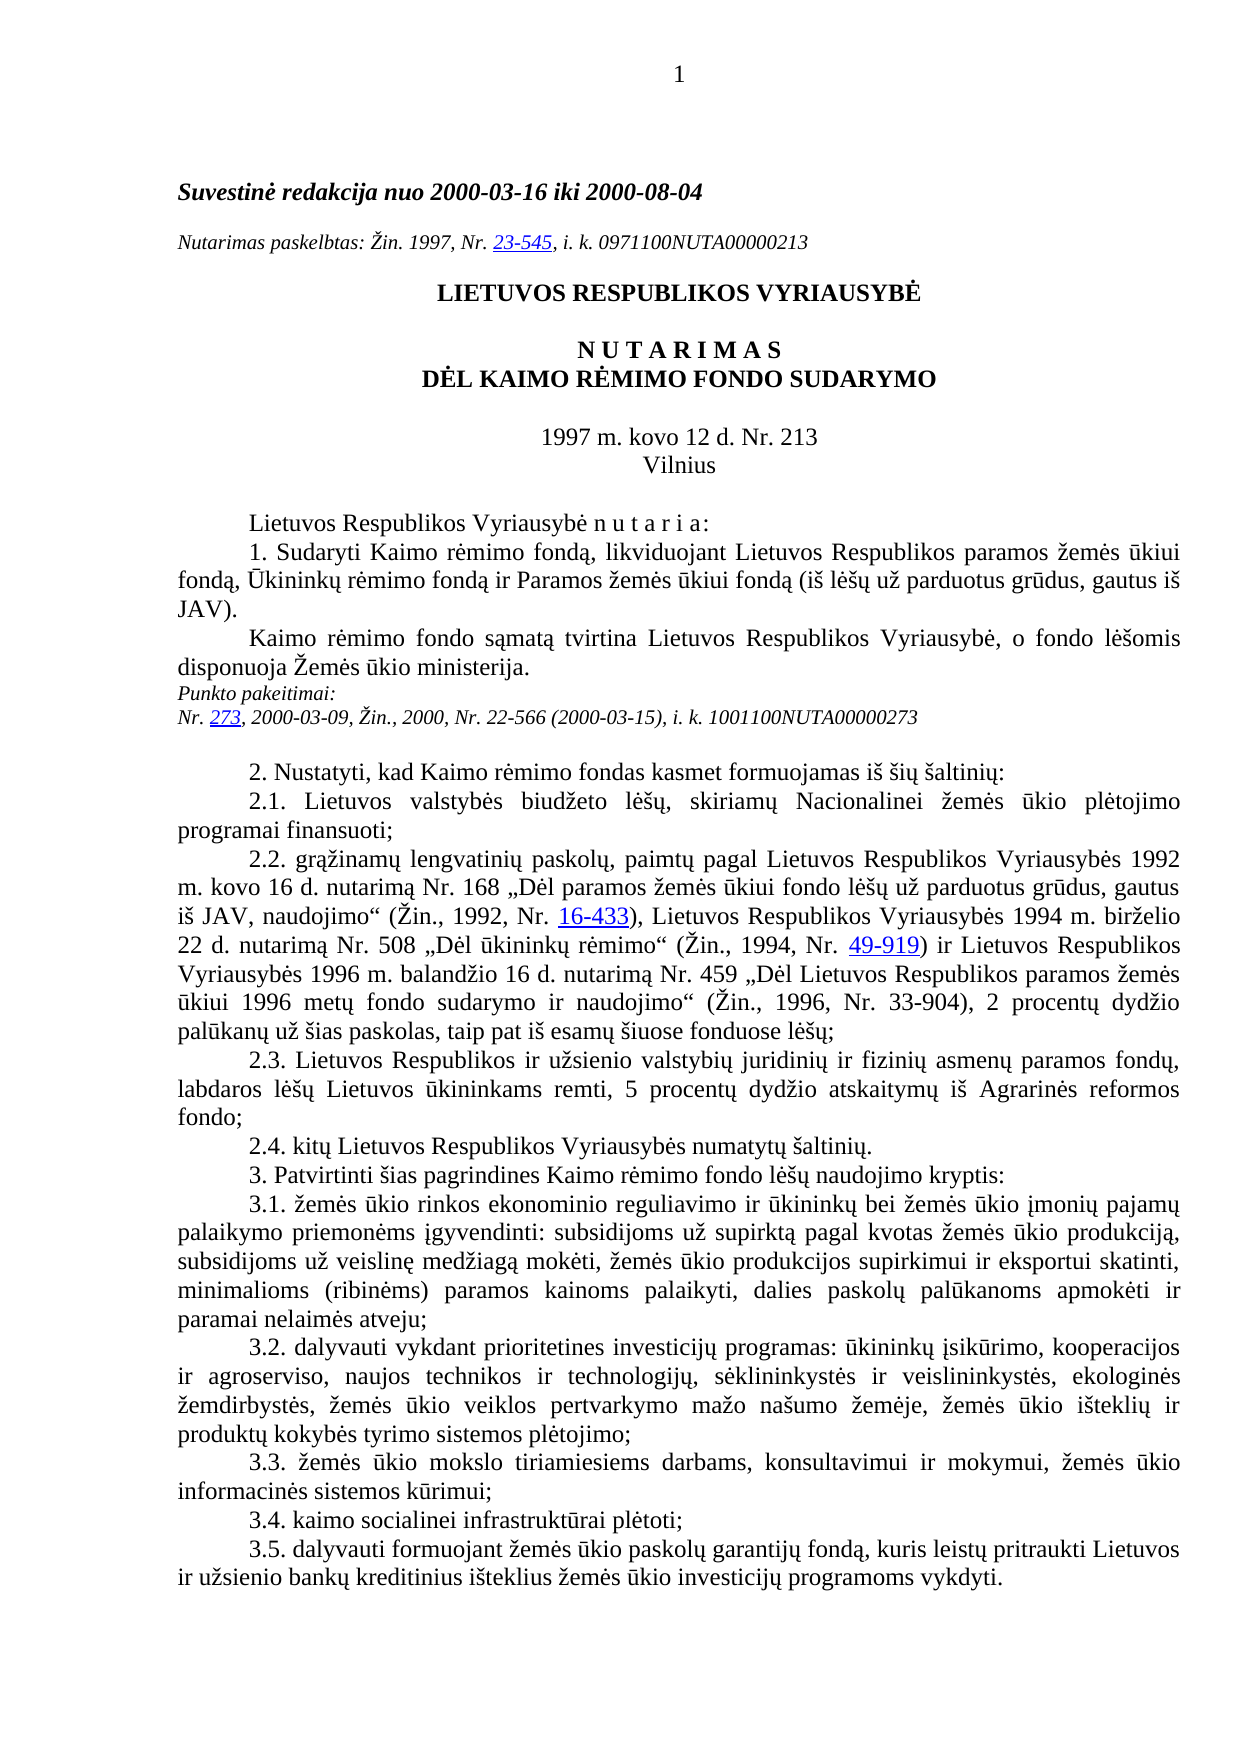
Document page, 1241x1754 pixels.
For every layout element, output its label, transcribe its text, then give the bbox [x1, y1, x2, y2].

text N U T A R I M A S [177, 336, 1181, 364]
text 2. Nustatyti, kad Kaimo rėmimo fondas kasmet formuojamas iš šių šaltinių: [177, 757, 1181, 786]
text Lietuvos Respublikos Vyriausybė nutaria: [177, 508, 1181, 537]
text Kaimo rėmimo fondo sąmatą tvirtina Lietuvos Respublikos Vyriausybė, o fondo lėšomis disponuoja Žemės ūkio ministerija. [177, 623, 1181, 681]
text 3.4. kaimo socialinei infrastruktūrai plėtoti; [177, 1505, 1181, 1534]
text Nr. 273, 2000-03-09, Žin., 2000, Nr. 22-566 (2000-03-15), i. k. 1001100NUTA00000273 [177, 705, 1181, 729]
text Suvestinė redakcija nuo 2000-03-16 iki 2000-08-04 [177, 177, 1181, 206]
text 1. Sudaryti Kaimo rėmimo fondą, likviduojant Lietuvos Respublikos paramos žemės ūkiui fondą, Ūkininkų rėmimo fondą ir Paramos žemės ūkiui fondą (iš lėšų už parduotus grūdus, gautus iš JAV). [177, 537, 1181, 623]
text Vilnius [177, 451, 1181, 479]
text 1997 m. kovo 12 d. Nr. 213 [177, 422, 1181, 451]
text 3.1. žemės ūkio rinkos ekonominio reguliavimo ir ūkininkų bei žemės ūkio įmonių pajamų palaikymo priemonėms įgyvendinti: subsidijoms už supirktą pagal kvotas žemės ūkio produkciją, subsidijoms už veislinę medžiagą mokėti, žemės ūkio produkcijos supirkimui ir eksportui skatinti, minimalioms (ribinėms) paramos kainoms palaikyti, dalies paskolų palūkanoms apmokėti ir paramai nelaimės atveju; [177, 1189, 1181, 1332]
text 2.1. Lietuvos valstybės biudžeto lėšų, skiriamų Nacionalinei žemės ūkio plėtojimo programai finansuoti; [177, 786, 1181, 844]
text 2.4. kitų Lietuvos Respublikos Vyriausybės numatytų šaltinių. [177, 1131, 1181, 1160]
text Punkto pakeitimai: [177, 681, 1181, 705]
text DĖL KAIMO RĖMIMO FONDO SUDARYMO [177, 364, 1181, 393]
text 3.2. dalyvauti vykdant prioritetines investicijų programas: ūkininkų įsikūrimo, kooperacijos ir agroserviso, naujos technikos ir technologijų, sėklininkystės ir veislininkystės, ekologinės žemdirbystės, žemės ūkio veiklos pertvarkymo mažo našumo žemėje, žemės ūkio išteklių ir produktų kokybės tyrimo sistemos plėtojimo; [177, 1332, 1181, 1447]
text 3.3. žemės ūkio mokslo tiriamiesiems darbams, konsultavimui ir mokymui, žemės ūkio informacinės sistemos kūrimui; [177, 1447, 1181, 1505]
text 3.5. dalyvauti formuojant žemės ūkio paskolų garantijų fondą, kuris leistų pritraukti Lietuvos ir užsienio bankų kreditinius išteklius žemės ūkio investicijų programoms vykdyti. [177, 1534, 1181, 1591]
text LIETUVOS RESPUBLIKOS VYRIAUSYBĖ [177, 278, 1181, 307]
text Nutarimas paskelbtas: Žin. 1997, Nr. 23-545, i. k. 0971100NUTA00000213 [177, 230, 1181, 254]
text 2.2. grąžinamų lengvatinių paskolų, paimtų pagal Lietuvos Respublikos Vyriausybės 1992 m. kovo 16 d. nutarimą Nr. 168 „Dėl paramos žemės ūkiui fondo lėšų už parduotus grūdus, gautus iš JAV, naudojimo“ (Žin., 1992, Nr. 16-433), Lietuvos Respublikos Vyriausybės 1994 m. birželio 22 d. nutarimą Nr. 508 „Dėl ūkininkų rėmimo“ (Žin., 1994, Nr. 49-919) ir Lietuvos Respublikos Vyriausybės 1996 m. balandžio 16 d. nutarimą Nr. 459 „Dėl Lietuvos Respublikos paramos žemės ūkiui 1996 metų fondo sudarymo ir naudojimo“ (Žin., 1996, Nr. 33-904), 2 procentų dydžio palūkanų už šias paskolas, taip pat iš esamų šiuose fonduose lėšų; [177, 844, 1181, 1045]
text 2.3. Lietuvos Respublikos ir užsienio valstybių juridinių ir fizinių asmenų paramos fondų, labdaros lėšų Lietuvos ūkininkams remti, 5 procentų dydžio atskaitymų iš Agrarinės reformos fondo; [177, 1045, 1181, 1131]
text 3. Patvirtinti šias pagrindines Kaimo rėmimo fondo lėšų naudojimo kryptis: [177, 1160, 1181, 1189]
